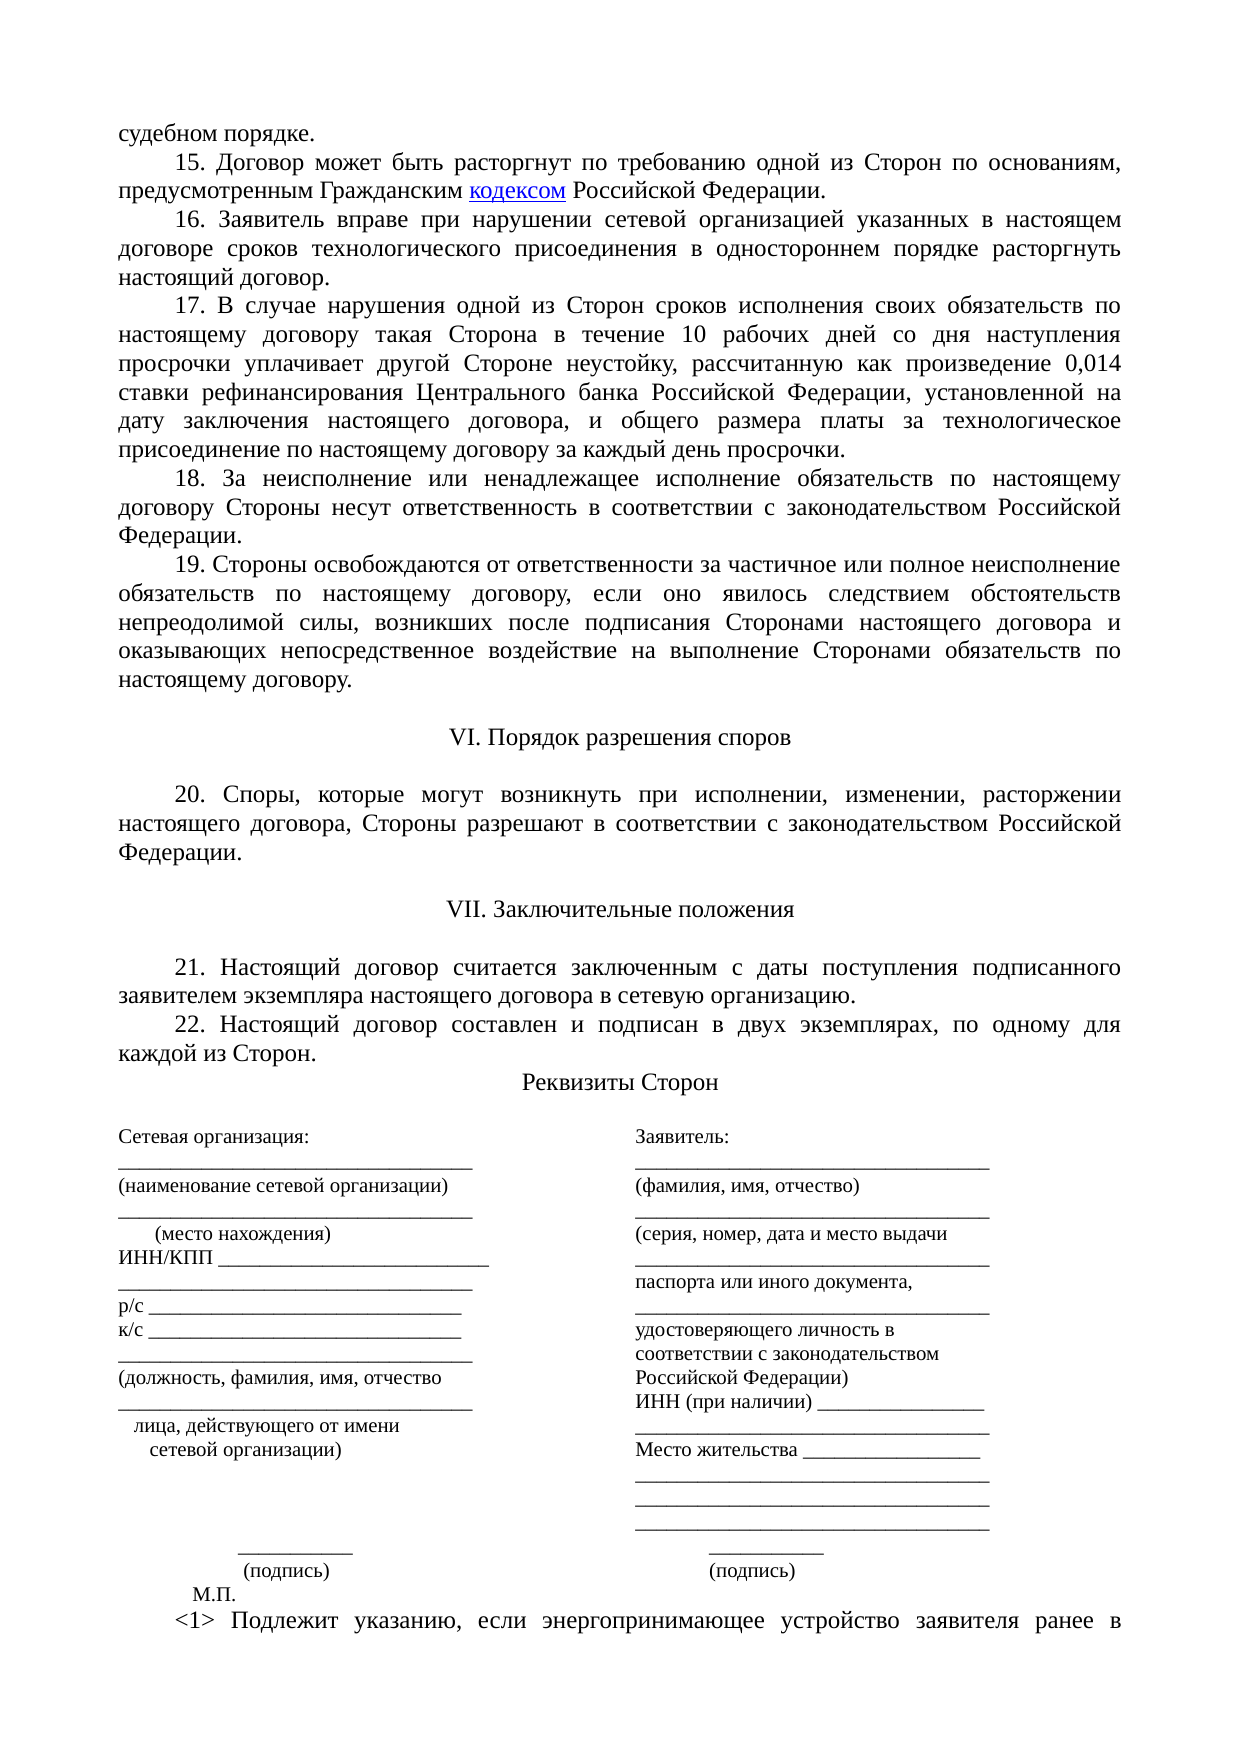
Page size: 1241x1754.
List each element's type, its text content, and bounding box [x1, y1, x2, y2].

text 17. В случае нарушения одной из Сторон сроков исполнения своих обязательств по настоящему договору такая Сторона в течение 10 рабочих дней со дня наступления просрочки уплачивает другой Стороне неустойку, рассчитанную как произведение 0,014 ставки рефинансирования Центрального банка Российской Федерации, установленной на дату заключения настоящего договора, и общего размера платы за технологическое присоединение по настоящему договору за каждый день просрочки. [118, 291, 1122, 463]
text 22. Настоящий договор составлен и подписан в двух экземплярах, по одному для каждой из Сторон. [118, 1009, 1122, 1067]
text 20. Споры, которые могут возникнуть при исполнении, изменении, расторжении настоящего договора, Стороны разрешают в соответствии с законодательством Российской Федерации. [118, 779, 1122, 866]
text Сетевая организация: Заявитель: [118, 1124, 1122, 1148]
text 21. Настоящий договор считается заключенным с даты поступления подписанного заявителем экземпляра настоящего договора в сетевую организацию. [118, 952, 1122, 1009]
text судебном порядке. [118, 118, 1122, 147]
text __________________________________ [118, 1461, 1122, 1485]
text __________________________________ [118, 1509, 1122, 1533]
text __________________________________ паспорта или иного документа, [118, 1269, 1122, 1293]
text 18. За неисполнение или ненадлежащее исполнение обязательств по настоящему договору Стороны несут ответственность в соответствии с законодательством Российской Федерации. [118, 463, 1122, 549]
text __________________________________ [118, 1485, 1122, 1509]
text ИНН/КПП __________________________ __________________________________ [118, 1245, 1122, 1269]
text Реквизиты Сторон [118, 1067, 1122, 1096]
text 16. Заявитель вправе при нарушении сетевой организацией указанных в настоящем договоре сроков технологического присоединения в одностороннем порядке расторгнуть настоящий договор. [118, 204, 1122, 291]
text сетевой организации) Место жительства _________________ [118, 1437, 1122, 1461]
text (должность, фамилия, имя, отчество Российской Федерации) [118, 1365, 1122, 1389]
text __________________________________ __________________________________ [118, 1197, 1122, 1221]
text М.П. [118, 1582, 1122, 1606]
text __________________________________ соответствии с законодательством [118, 1341, 1122, 1365]
text к/с ______________________________ удостоверяющего личность в [118, 1317, 1122, 1341]
text VII. Заключительные положения [118, 894, 1122, 923]
text 19. Стороны освобождаются от ответственности за частичное или полное неисполнение обязательств по настоящему договору, если оно явилось следствием обстоятельств непреодолимой силы, возникших после подписания Сторонами настоящего договора и оказывающих непосредственное воздействие на выполнение Сторонами обязательств по настоящему договору. [118, 549, 1122, 693]
text VI. Порядок разрешения споров [118, 722, 1122, 751]
text лица, действующего от имени __________________________________ [118, 1413, 1122, 1437]
text __________________________________ ИНН (при наличии) ________________ [118, 1389, 1122, 1413]
text <1> Подлежит указанию, если энергопринимающее устройство заявителя ранее в [118, 1606, 1122, 1634]
text (наименование сетевой организации) (фамилия, имя, отчество) [118, 1172, 1122, 1197]
text 15. Договор может быть расторгнут по требованию одной из Сторон по основаниям, предусмотренным Гражданским кодексом Российской Федерации. [118, 147, 1122, 204]
text ___________ ___________ [118, 1533, 1122, 1557]
text __________________________________ __________________________________ [118, 1148, 1122, 1172]
text (подпись) (подпись) [118, 1557, 1122, 1582]
text р/с ______________________________ __________________________________ [118, 1293, 1122, 1317]
text (место нахождения) (серия, номер, дата и место выдачи [118, 1221, 1122, 1245]
